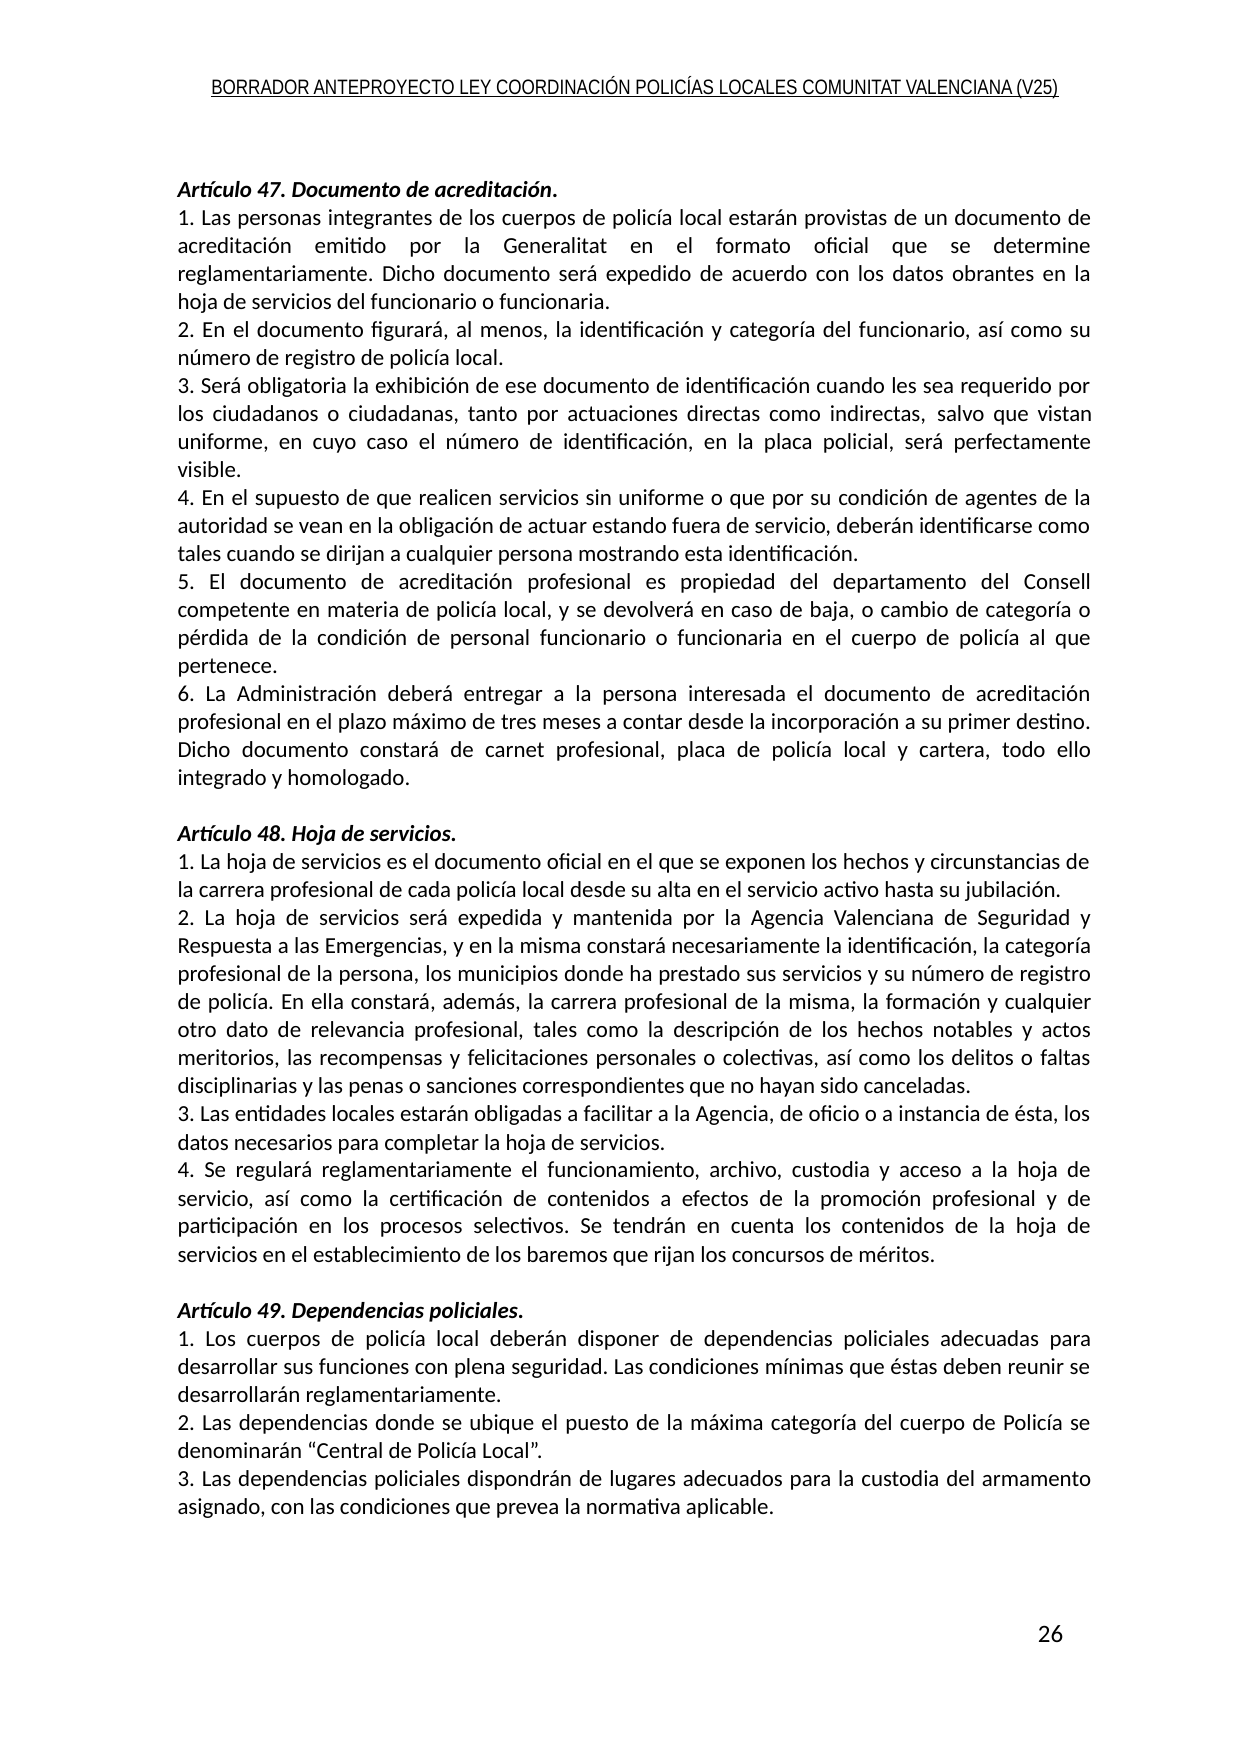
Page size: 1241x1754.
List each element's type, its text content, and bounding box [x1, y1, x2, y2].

text 1. Las personas integrantes de los cuerpos de policía local estarán provistas de un documento de acreditación emitido por la Generalitat en el formato oficial que se determine reglamentariamente. Dicho documento será expedido de acuerdo con los datos obrantes en la hoja de servicios del funcionario o funcionaria. [177, 203, 1092, 315]
text 3. Las entidades locales estarán obligadas a facilitar a la Agencia, de oficio o a instancia de ésta, los datos necesarios para completar la hoja de servicios. [177, 1099, 1092, 1156]
text 3. Las dependencias policiales dispondrán de lugares adecuados para la custodia del armamento asignado, con las condiciones que prevea la normativa aplicable. [177, 1464, 1092, 1520]
subtitle Artículo 48. Hoja de servicios. [177, 819, 1092, 847]
text 1. Los cuerpos de policía local deberán disponer de dependencias policiales adecuadas para desarrollar sus funciones con plena seguridad. Las condiciones mínimas que éstas deben reunir se desarrollarán reglamentariamente. [177, 1324, 1092, 1408]
text 5. El documento de acreditación profesional es propiedad del departamento del Consell competente en materia de policía local, y se devolverá en caso de baja, o cambio de categoría o pérdida de la condición de personal funcionario o funcionaria en el cuerpo de policía al que pertenece. [177, 567, 1092, 679]
text 2. Las dependencias donde se ubique el puesto de la máxima categoría del cuerpo de Policía se denominarán “Central de Policía Local”. [177, 1408, 1092, 1464]
text 2. En el documento figurará, al menos, la identificación y categoría del funcionario, así como su número de registro de policía local. [177, 315, 1092, 371]
subtitle Artículo 49. Dependencias policiales. [177, 1296, 1092, 1324]
text 2. La hoja de servicios será expedida y mantenida por la Agencia Valenciana de Seguridad y Respuesta a las Emergencias, y en la misma constará necesariamente la identificación, la categoría profesional de la persona, los municipios donde ha prestado sus servicios y su número de registro de policía. En ella constará, además, la carrera profesional de la misma, la formación y cualquier otro dato de relevancia profesional, tales como la descripción de los hechos notables y actos meritorios, las recompensas y felicitaciones personales o colectivas, así como los delitos o faltas disciplinarias y las penas o sanciones correspondientes que no hayan sido canceladas. [177, 903, 1092, 1099]
text 6. La Administración deberá entregar a la persona interesada el documento de acreditación profesional en el plazo máximo de tres meses a contar desde la incorporación a su primer destino. Dicho documento constará de carnet profesional, placa de policía local y cartera, todo ello integrado y homologado. [177, 679, 1092, 791]
text 4. En el supuesto de que realicen servicios sin uniforme o que por su condición de agentes de la autoridad se vean en la obligación de actuar estando fuera de servicio, deberán identificarse como tales cuando se dirijan a cualquier persona mostrando esta identificación. [177, 483, 1092, 567]
text 3. Será obligatoria la exhibición de ese documento de identificación cuando les sea requerido por los ciudadanos o ciudadanas, tanto por actuaciones directas como indirectas, salvo que vistan uniforme, en cuyo caso el número de identificación, en la placa policial, será perfectamente visible. [177, 371, 1092, 483]
text 1. La hoja de servicios es el documento oficial en el que se exponen los hechos y circunstancias de la carrera profesional de cada policía local desde su alta en el servicio activo hasta su jubilación. [177, 847, 1092, 903]
subtitle Artículo 47. Documento de acreditación. [177, 175, 1092, 203]
text 4. Se regulará reglamentariamente el funcionamiento, archivo, custodia y acceso a la hoja de servicio, así como la certificación de contenidos a efectos de la promoción profesional y de participación en los procesos selectivos. Se tendrán en cuenta los contenidos de la hoja de servicios en el establecimiento de los baremos que rijan los concursos de méritos. [177, 1156, 1092, 1268]
